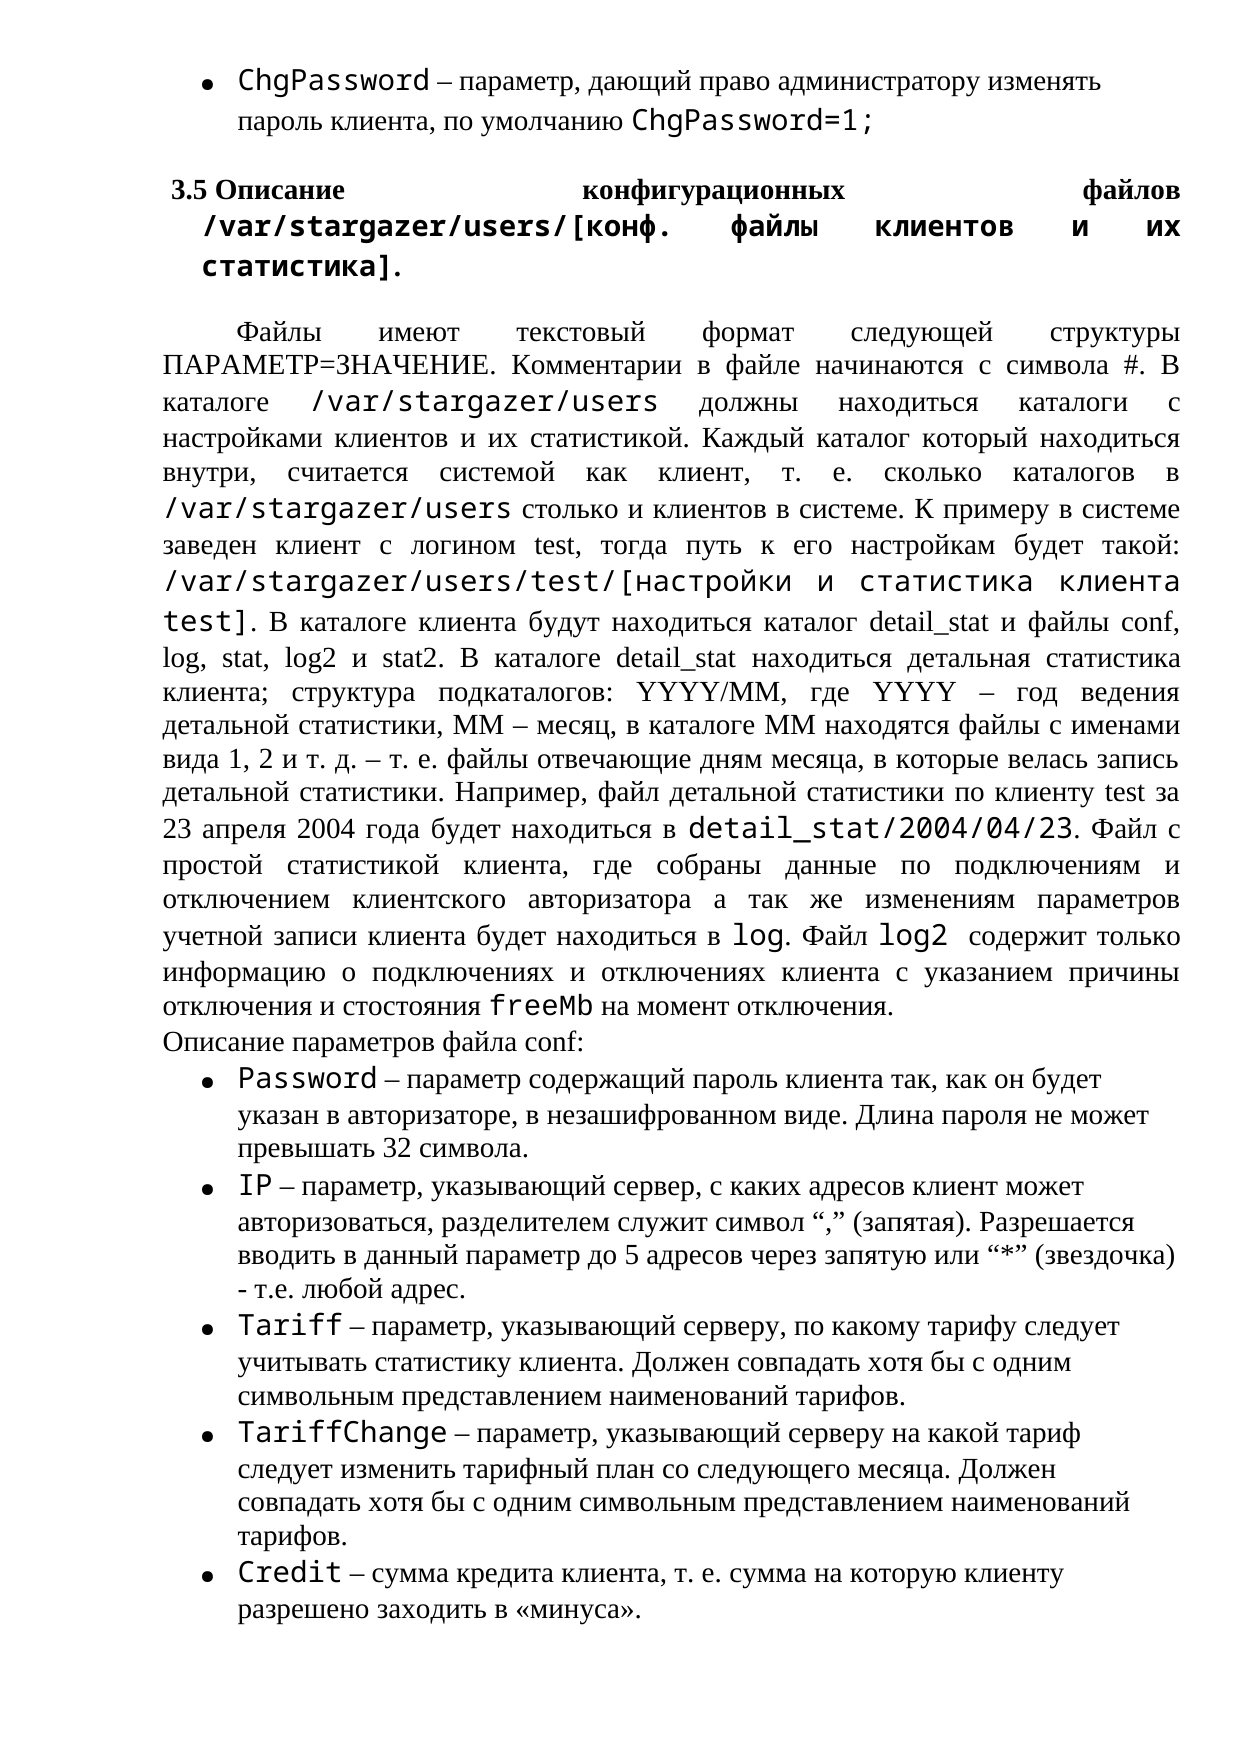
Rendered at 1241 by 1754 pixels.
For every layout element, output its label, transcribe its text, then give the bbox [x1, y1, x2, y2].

text Описание параметров файла conf: [162, 1024, 1181, 1057]
list ChgPassword – параметр, дающий право администратору изменять пароль клиента, по умолчанию ChgPassword=1; [200, 59, 1181, 138]
text Файлы имеют текстовый формат следующей структуры ПАРАМЕТР=ЗНАЧЕНИЕ. Комментарии в файле начинаются с символа #. В каталоге /var/stargazer/users должны находиться каталоги с настройками клиентов и их статистикой. Каждый каталог который находиться внутри, считается системой как клиент, т. е. сколько каталогов в /var/stargazer/users столько и клиентов в системе. К примеру в системе заведен клиент с логином test, тогда путь к его настройкам будет такой: /var/stargazer/users/test/[настройки и статистика клиента test]. В каталоге клиента будут находиться каталог detail_stat и файлы conf, log, stat, log2 и stat2. В каталоге detail_stat находиться детальная статистика клиента; структура подкаталогов: YYYY/MM, где YYYY – год ведения детальной статистики, MM – месяц, в каталоге MM находятся файлы с именами вида 1, 2 и т. д. – т. е. файлы отвечающие дням месяца, в которые велась запись детальной статистики. Например, файл детальной статистики по клиенту test за 23 апреля 2004 года будет находиться в detail_stat/2004/04/23. Файл с простой статистикой клиента, где собраны данные по подключениям и отключением клиентского авторизатора а так же изменениям параметров учетной записи клиента будет находиться в log. Файл log2 содержит только информацию о подключениях и отключениях клиента с указанием причины отключения и стостояния freeMb на момент отключения. [162, 314, 1181, 1024]
list Tariff – параметр, указывающий серверу, по какому тарифу следует учитывать статистику клиента. Должен совпадать хотя бы с одним символьным представлением наименований тарифов. [200, 1304, 1181, 1411]
list Описание конфигурационных файлов /var/stargazer/users/[конф. файлы клиентов и их статистика]. [163, 172, 1181, 285]
list IP – параметр, указывающий сервер, с каких адресов клиент может авторизоваться, разделителем служит символ “,” (запятая). Разрешается вводить в данный параметр до 5 адресов через запятую или “*” (звездочка) - т.е. любой адрес. [200, 1164, 1181, 1304]
list Credit – сумма кредита клиента, т. е. сумма на которую клиенту разрешено заходить в «минуса». [200, 1552, 1181, 1625]
list TariffChange – параметр, указывающий серверу на какой тариф следует изменить тарифный план со следующего месяца. Должен совпадать хотя бы с одним символьным представлением наименований тарифов. [200, 1411, 1181, 1552]
list Password – параметр содержащий пароль клиента так, как он будет указан в авторизаторе, в незашифрованном виде. Длина пароля не может превышать 32 символа. [200, 1057, 1181, 1164]
